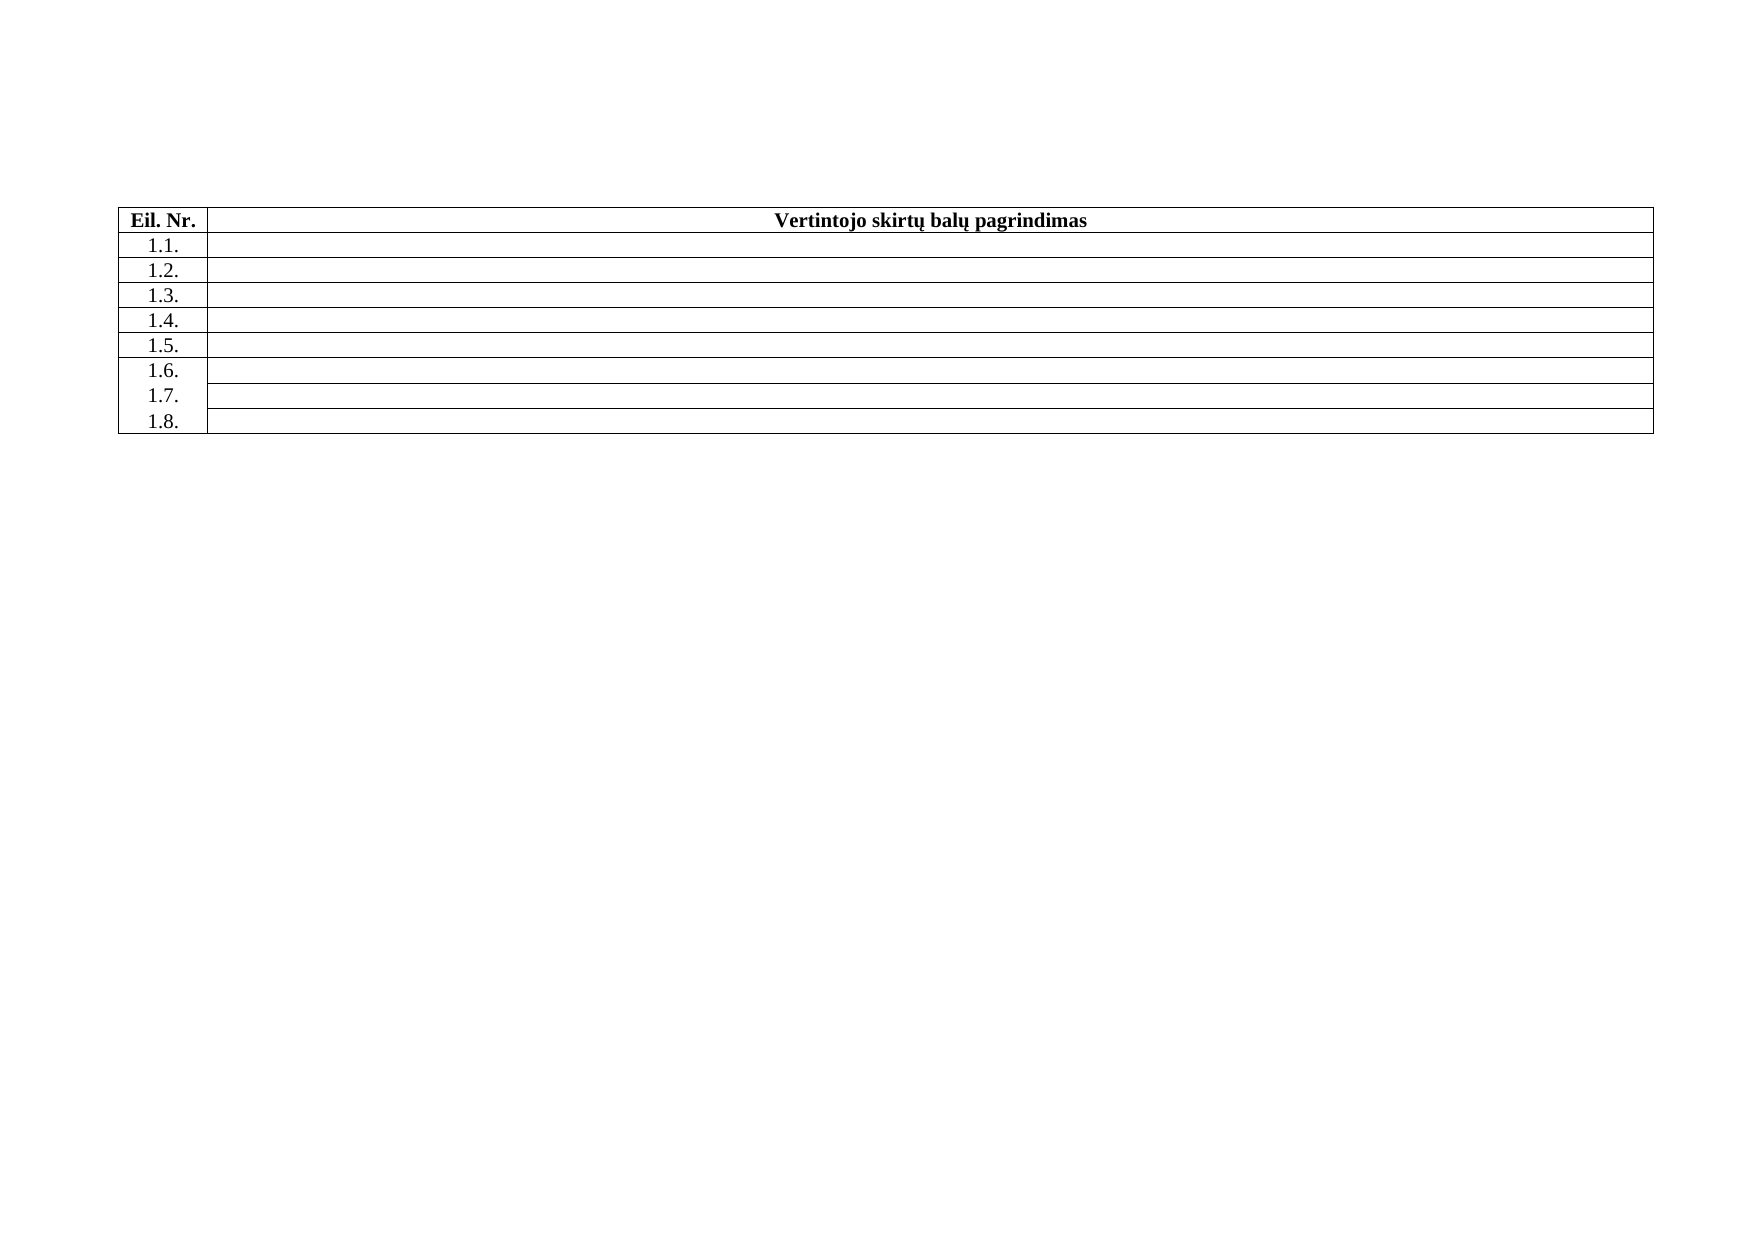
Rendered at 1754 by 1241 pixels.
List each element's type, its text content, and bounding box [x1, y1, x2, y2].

table_cell 1.5. [119, 333, 207, 357]
table_cell 1.8. [119, 408, 207, 433]
table_cell 1.4. [119, 308, 207, 332]
table_header Eil. Nr. [119, 208, 207, 232]
table_cell [208, 283, 1653, 307]
table_cell [208, 409, 1653, 433]
table_cell 1.2. [119, 258, 207, 282]
table_cell [208, 258, 1653, 282]
table_header Vertintojo skirtų balų pagrindimas [208, 208, 1653, 232]
table_cell 1.1. [119, 233, 207, 257]
table_cell 1.7. [119, 383, 207, 407]
table_cell [208, 308, 1653, 332]
table_cell [208, 384, 1653, 407]
table_cell 1.6. [119, 358, 207, 382]
table_cell [208, 333, 1653, 357]
table_cell 1.3. [119, 283, 207, 307]
table_cell [208, 358, 1653, 382]
table_cell [208, 233, 1653, 257]
